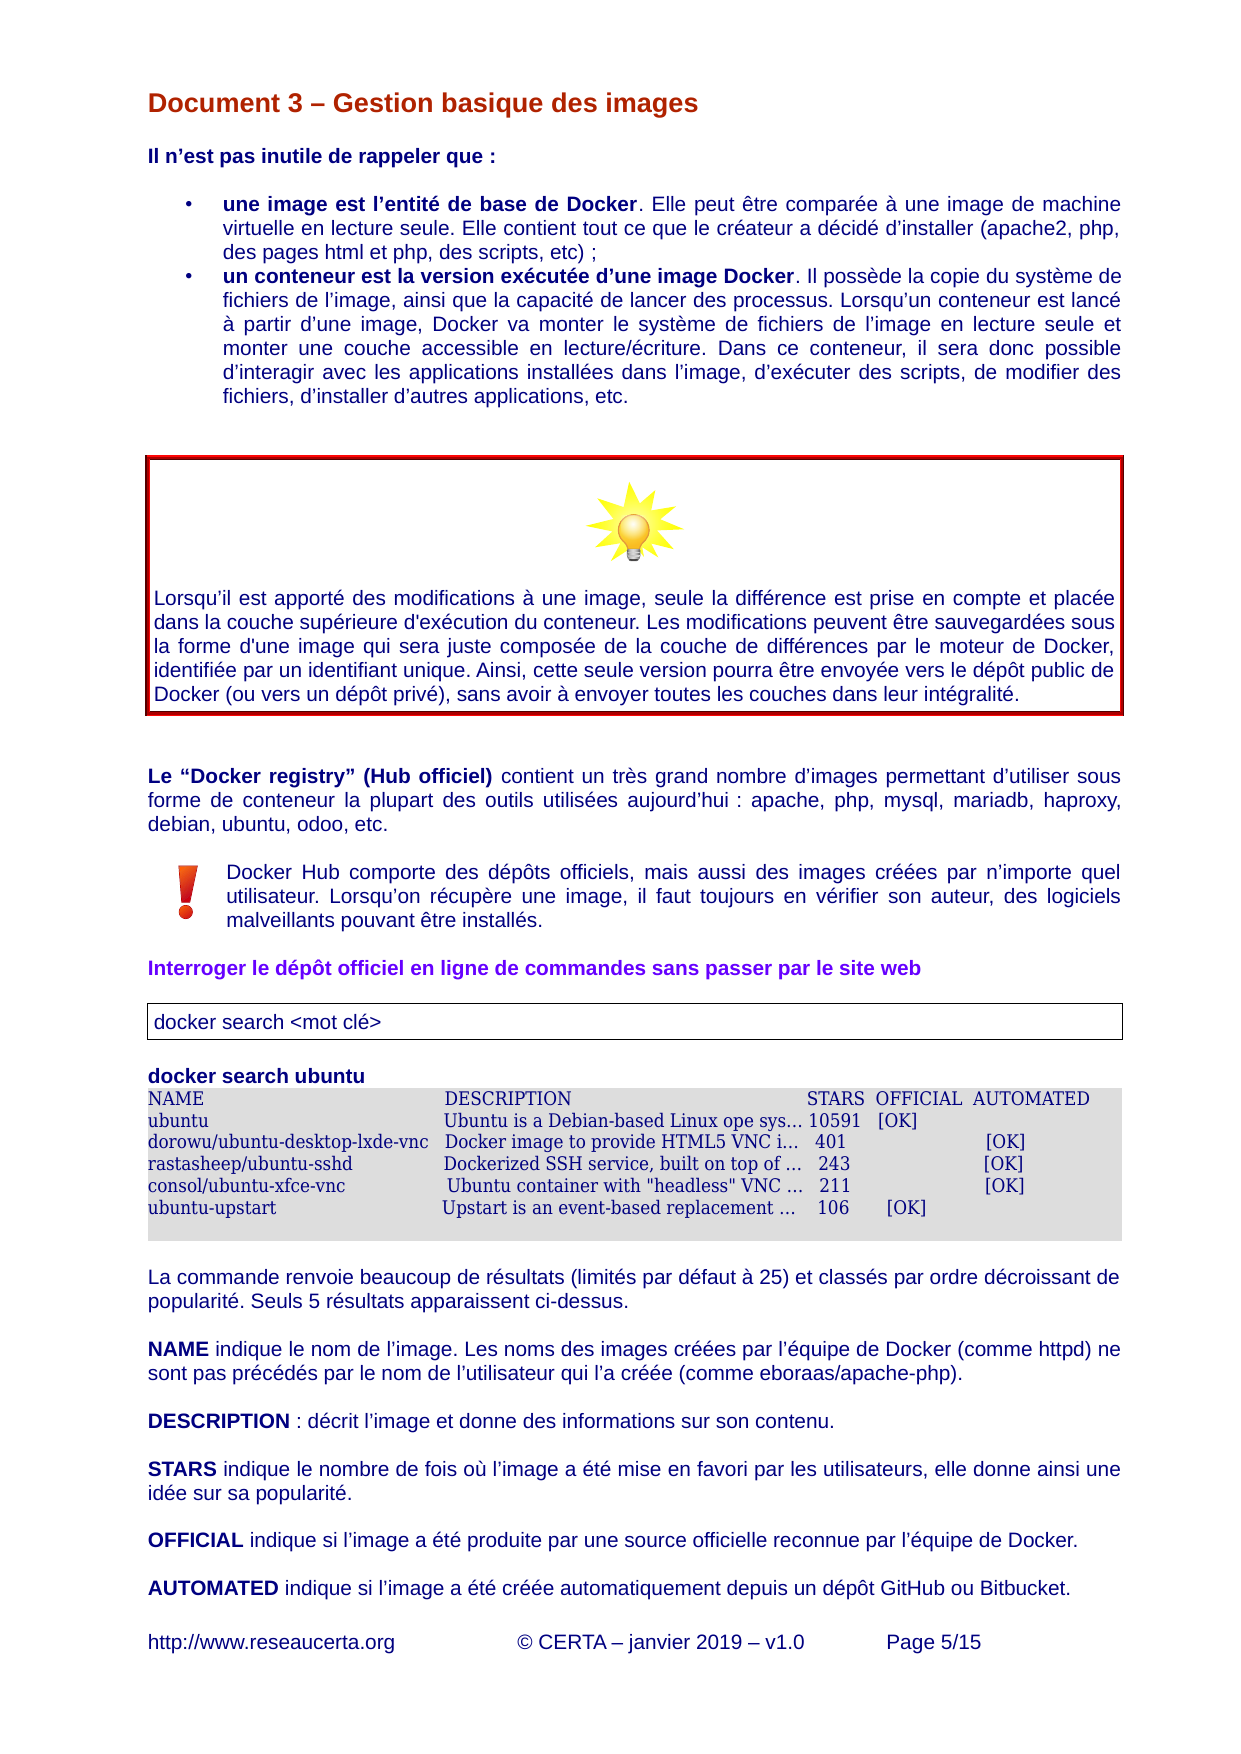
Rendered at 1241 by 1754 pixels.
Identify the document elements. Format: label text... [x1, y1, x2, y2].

text ubuntu-upstart Upstart is an event-based replacement … 106 [OK] [148, 1197, 1122, 1219]
text ubuntu Ubuntu is a Debian-based Linux ope sys… 10591 [OK] [148, 1109, 1122, 1131]
text Le “Docker registry” (Hub officiel) contient un très grand nombre d’images permettant d’utiliser sous forme de conteneur la plupart des outils utilisées aujourd’hui : apache, php, mysql, mariadb, haproxy, debian, ubuntu, odoo, etc. [148, 764, 1122, 836]
text OFFICIAL indique si l’image a été produite par une source officielle reconnue par l’équipe de Docker. [148, 1528, 1122, 1552]
text Docker Hub comporte des dépôts officiels, mais aussi des images créées par n’importe quel utilisateur. Lorsqu’on récupère une image, il faut toujours en vérifier son auteur, des logiciels malveillants pouvant être installés. [148, 859, 1122, 931]
text NAME indique le nom de l’image. Les noms des images créées par l’équipe de Docker (comme httpd) ne sont pas précédés par le nom de l’utilisateur qui l’a créée (comme eboraas/apache-php). [148, 1337, 1122, 1384]
list une image est l’entité de base de Docker. Elle peut être comparée à une image de machine virtuelle en lecture seule. Elle contient tout ce que le créateur a décidé d’installer (apache2, php, des pages html et php, des scripts, etc) ; [185, 192, 1122, 264]
table_header docker search <mot clé> [148, 1004, 1122, 1039]
text Interroger le dépôt officiel en ligne de commandes sans passer par le site web [148, 955, 1122, 979]
text consol/ubuntu-xfce-vnc Ubuntu container with "headless" VNC … 211 [OK] [148, 1175, 1122, 1197]
text dorowu/ubuntu-desktop-lxde-vnc Docker image to provide HTML5 VNC i… 401 [OK] [148, 1131, 1122, 1153]
text Document 3 – Gestion basique des images [148, 87, 1122, 119]
table_header Lorsqu’il est apporté des modifications à une image, seule la différence est prise en compte et placée dans la couche supérieure d'exécution du conteneur. Les modifications peuvent être sauvegardées sous la forme d'une image qui sera juste composée de la couche de différences par le moteur de Docker, identifiée par un identifiant unique. Ainsi, cette seule version pourra être envoyée vers le dépôt public de Docker (ou vers un dépôt privé), sans avoir à envoyer toutes les couches dans leur intégralité. [150, 460, 1120, 711]
text DESCRIPTION : décrit l’image et donne des informations sur son contenu. [148, 1408, 1122, 1432]
text STARS indique le nombre de fois où l’image a été mise en favori par les utilisateurs, elle donne ainsi une idée sur sa popularité. [148, 1456, 1122, 1504]
text NAME DESCRIPTION STARS OFFICIAL AUTOMATED [148, 1088, 1122, 1109]
text AUTOMATED indique si l’image a été créée automatiquement depuis un dépôt GitHub ou Bitbucket. [148, 1576, 1122, 1600]
text docker search ubuntu [148, 1064, 1122, 1088]
text La commande renvoie beaucoup de résultats (limités par défaut à 25) et classés par ordre décroissant de popularité. Seuls 5 résultats apparaissent ci-dessus. [148, 1265, 1122, 1313]
list un conteneur est la version exécutée d’une image Docker. Il possède la copie du système de fichiers de l’image, ainsi que la capacité de lancer des processus. Lorsqu’un conteneur est lancé à partir d’une image, Docker va monter le système de fichiers de l’image en lecture seule et monter une couche accessible en lecture/écriture. Dans ce conteneur, il sera donc possible d’interagir avec les applications installées dans l’image, d’exécuter des scripts, de modifier des fichiers, d’installer d’autres applications, etc. [185, 264, 1122, 407]
text Il n’est pas inutile de rappeler que : [148, 144, 1122, 168]
text rastasheep/ubuntu-sshd Dockerized SSH service, built on top of … 243 [OK] [148, 1153, 1122, 1175]
